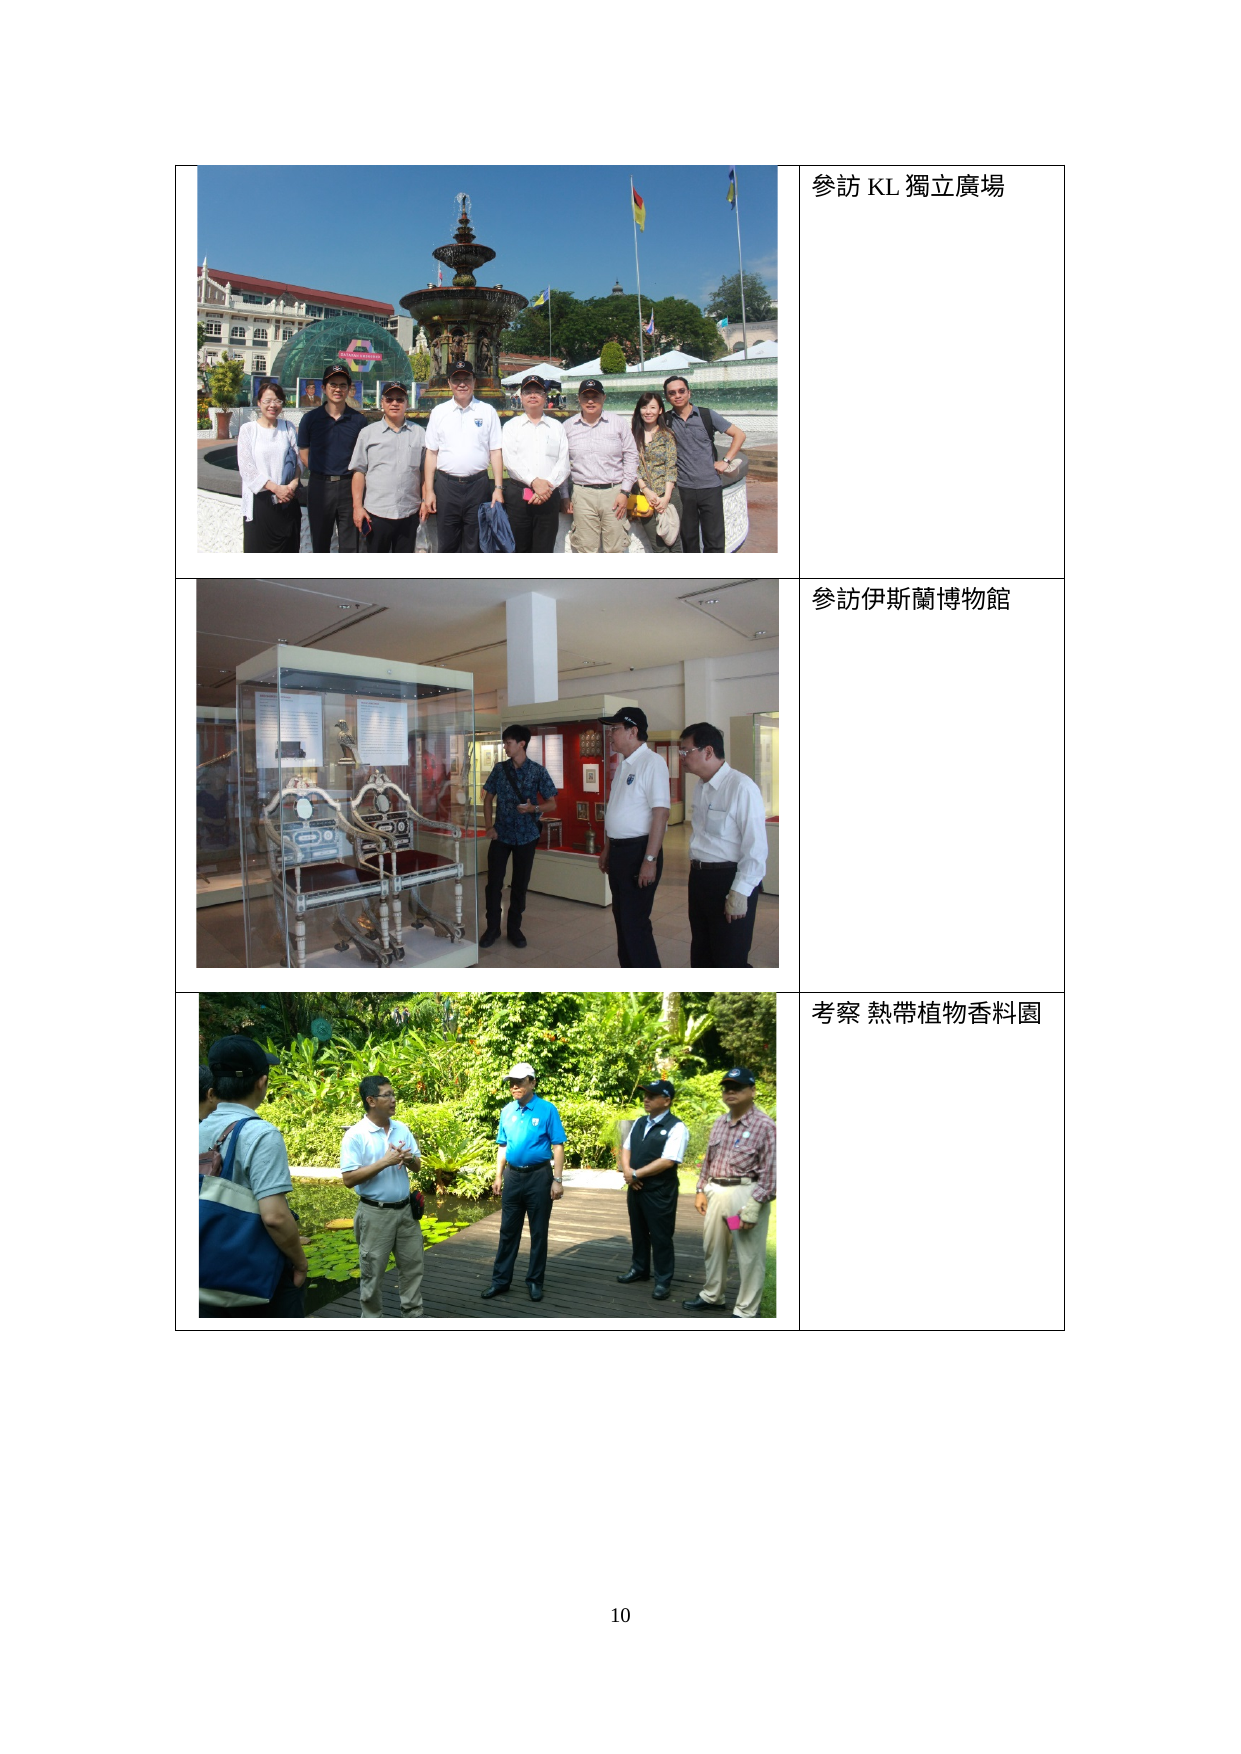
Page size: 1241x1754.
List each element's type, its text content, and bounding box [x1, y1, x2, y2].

table_cell 參訪 KL獨立廣場 [800, 166, 1064, 578]
table_cell [176, 993, 799, 1330]
table_cell 參訪伊斯蘭博物館 [800, 579, 1064, 992]
picture [198, 992, 777, 1318]
table_cell [176, 166, 799, 578]
picture [196, 579, 779, 968]
picture [197, 165, 778, 553]
table_cell 考察 熱帶植物香料園 [800, 993, 1064, 1330]
table_cell [176, 579, 799, 992]
